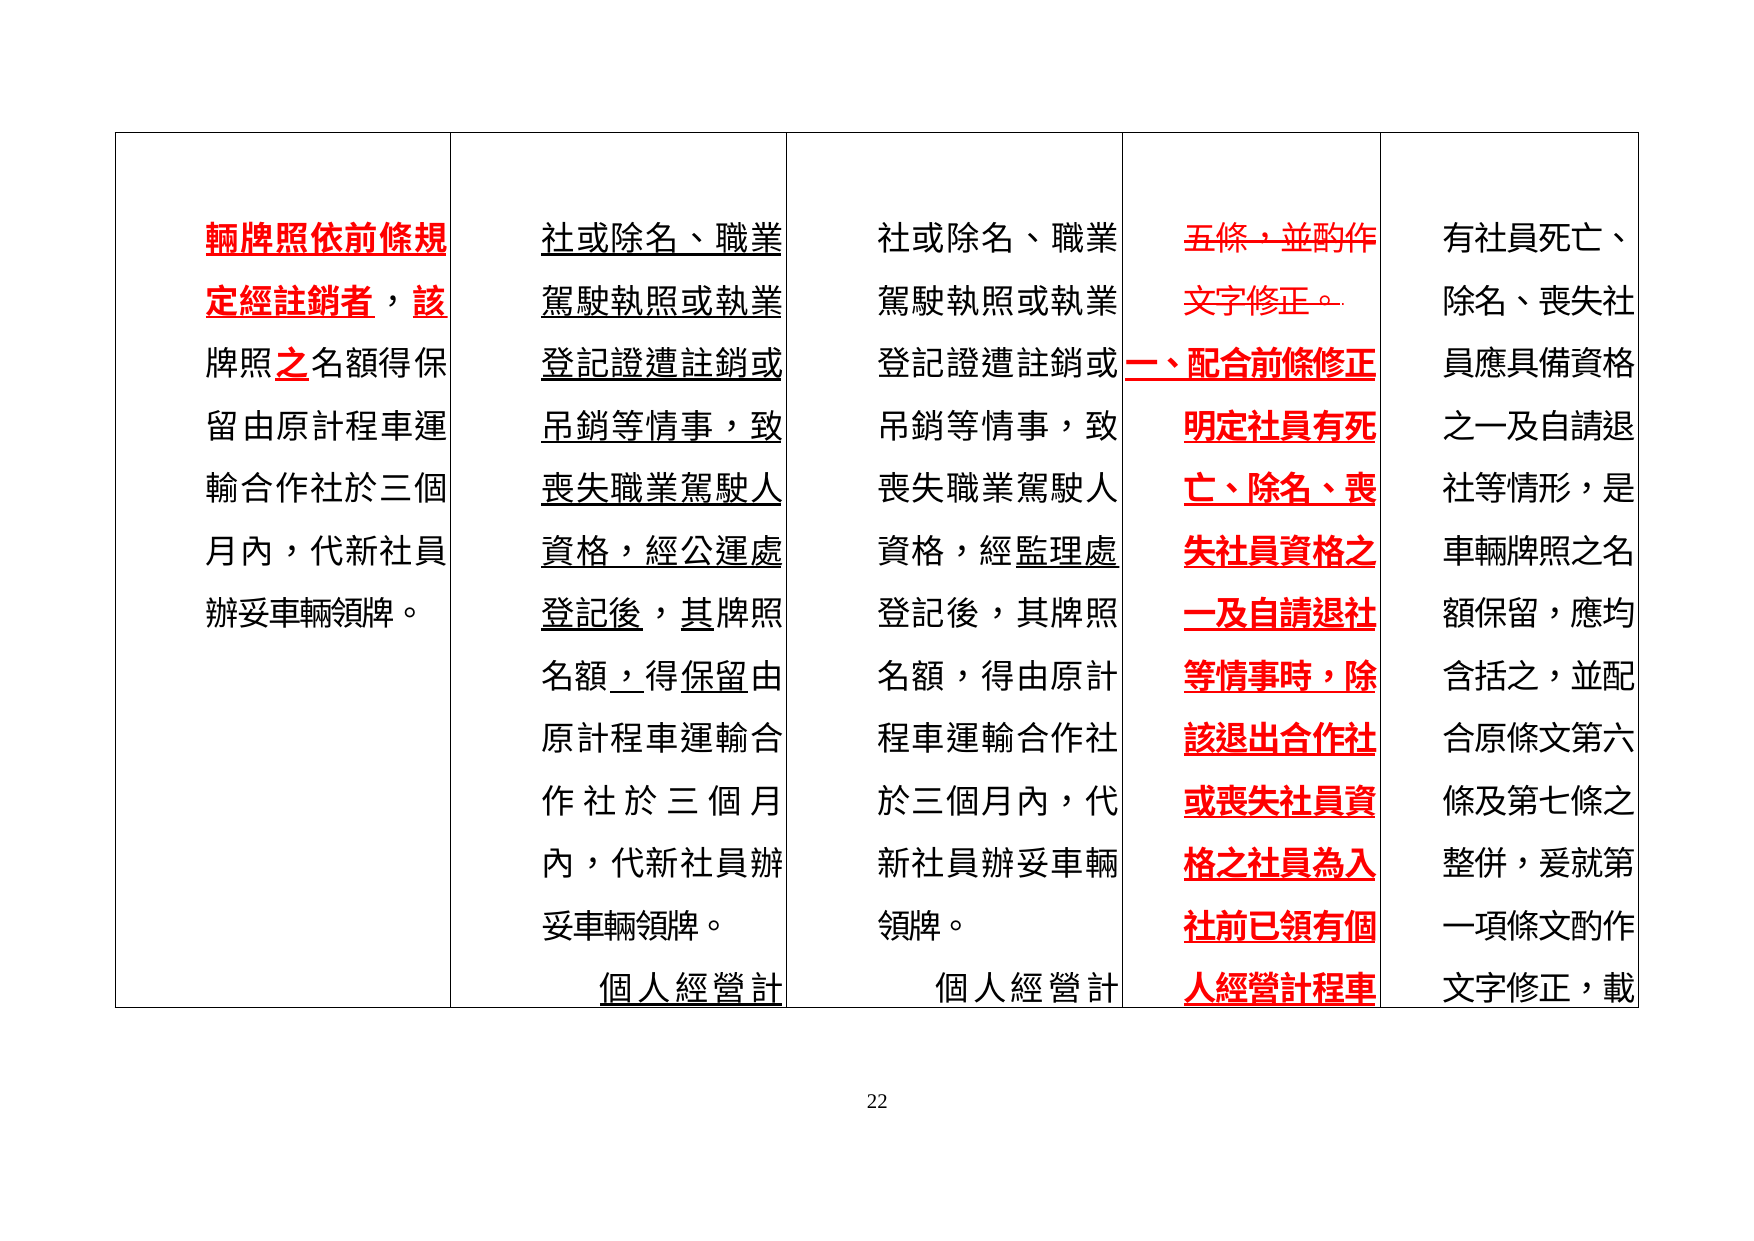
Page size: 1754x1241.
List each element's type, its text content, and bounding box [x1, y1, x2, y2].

table_cell 輛牌照依前條規定經註銷者，該牌照之名額得保留由原計程車運輸合作社於三個月內，代新社員辦妥車輛領牌。 [116, 133, 450, 1007]
table_cell 五條，並酌作文字修正。 一、配合前條修正明定社員有死亡、除名、喪失社員資格之一及自請退社等情事時，除該退出合作社或喪失社員資格之社員為入社前已領有個人經營計程車 [1123, 133, 1380, 1007]
table_cell 社或除名、職業駕駛執照或執業登記證遭註銷或吊銷等情事，致喪失職業駕駛人資格，經公運處登記後，其牌照名額，得保留由原計程車運輸合作社於三個月內，代新社員辦妥車輛領牌。 個人經營計 [451, 133, 786, 1007]
table_cell 社或除名、職業駕駛執照或執業登記證遭註銷或吊銷等情事，致喪失職業駕駛人資格，經監理處登記後，其牌照名額，得由原計程車運輸合作社於三個月內，代新社員辦妥車輛領牌。 個人經營計 [787, 133, 1122, 1007]
table_cell 有社員死亡、除名、喪失社員應具備資格之一及自請退社等情形，是車輛牌照之名額保留，應均含括之，並配合原條文第六條及第七條之整併，爰就第一項條文酌作文字修正，載 [1381, 133, 1638, 1007]
